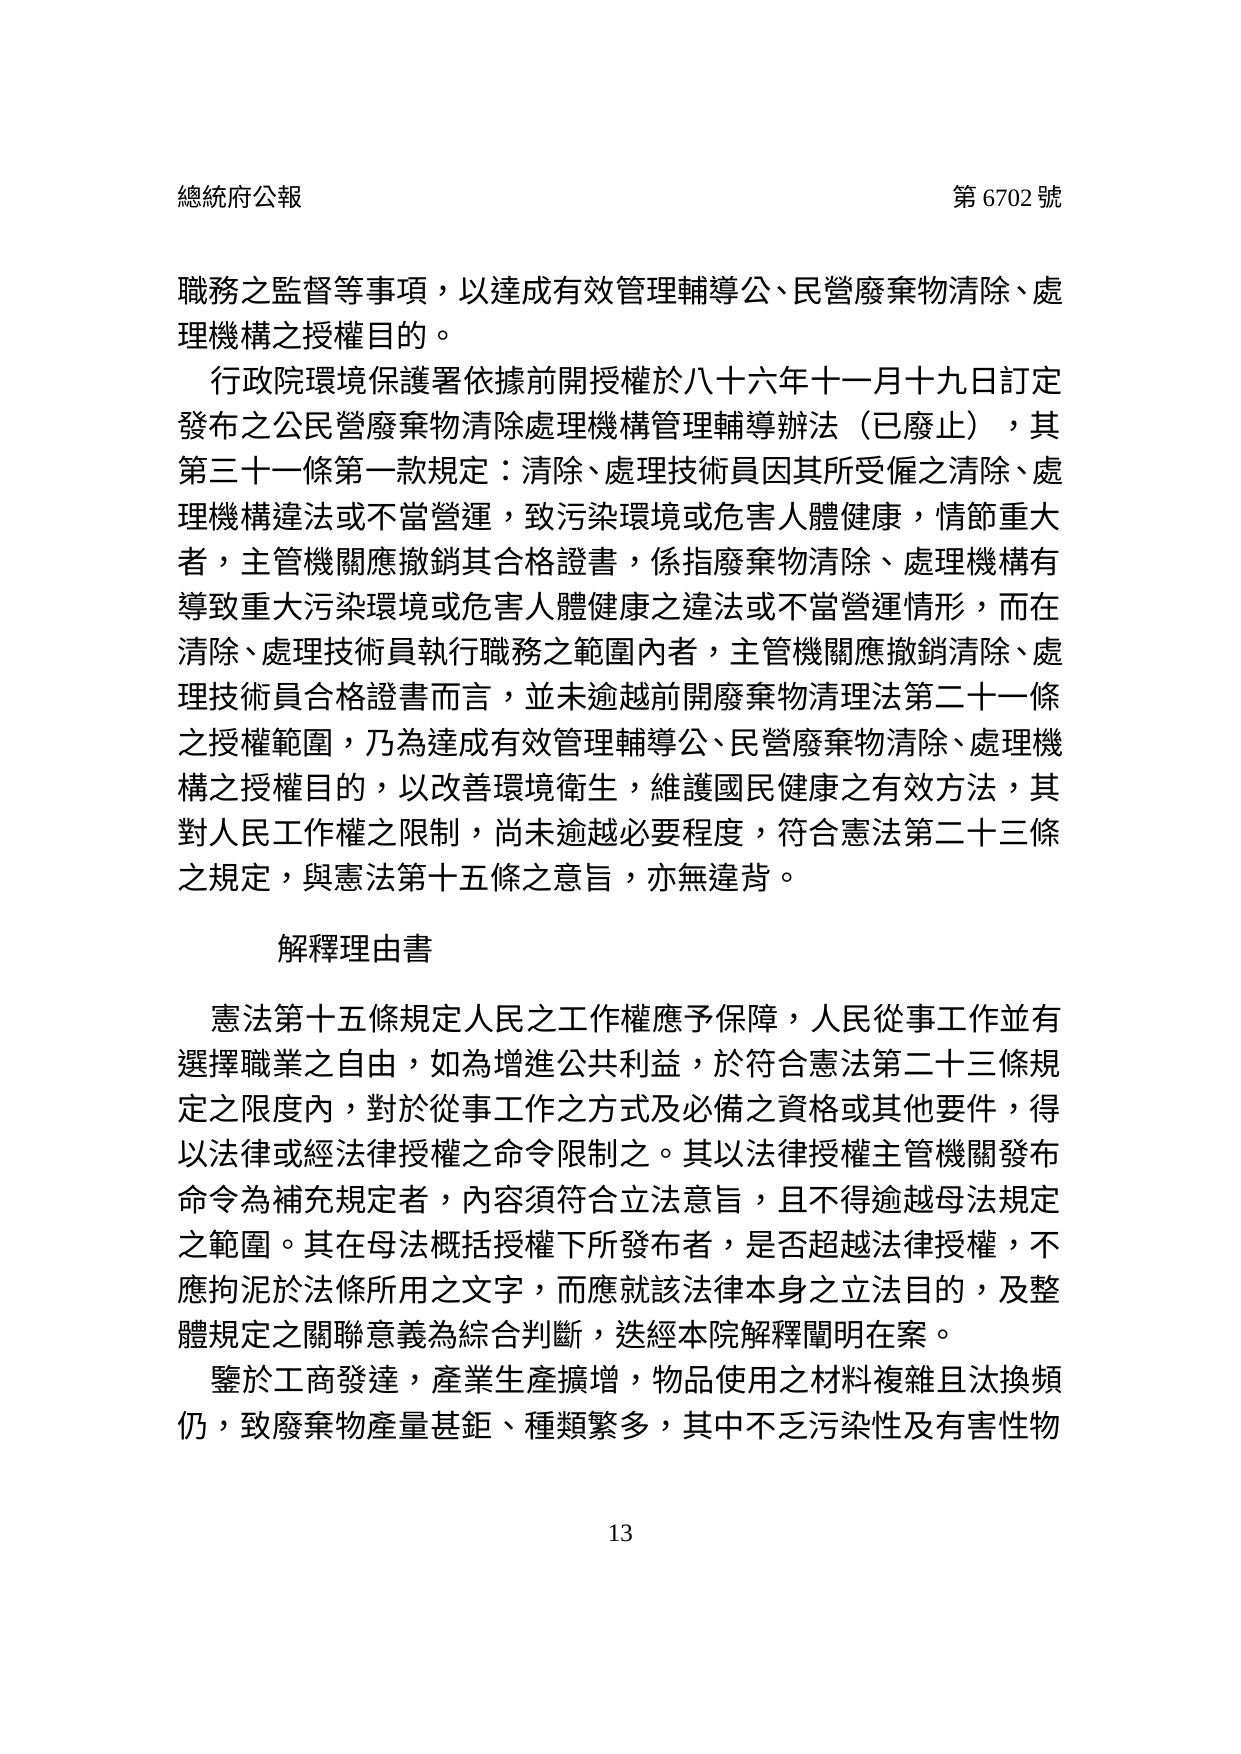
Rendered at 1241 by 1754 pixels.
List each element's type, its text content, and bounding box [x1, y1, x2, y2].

text 行政院環境保護署依據前開授權於八十六年十一月十九日訂定發布之公民營廢棄物清除處理機構管理輔導辦法（已廢止），其第三十一條第一款規定：清除、處理技術員因其所受僱之清除、處理機構違法或不當營運，致污染環境或危害人體健康，情節重大者，主管機關應撤銷其合格證書，係指廢棄物清除、處理機構有導致重大污染環境或危害人體健康之違法或不當營運情形，而在清除、處理技術員執行職務之範圍內者，主管機關應撤銷清除、處理技術員合格證書而言，並未逾越前開廢棄物清理法第二十一條之授權範圍，乃為達成有效管理輔導公、民營廢棄物清除、處理機構之授權目的，以改善環境衛生，維護國民健康之有效方法，其對人民工作權之限制，尚未逾越必要程度，符合憲法第二十三條之規定，與憲法第十五條之意旨，亦無違背。 [177, 356, 1063, 899]
text 職務之監督等事項，以達成有效管理輔導公、民營廢棄物清除、處理機構之授權目的。 [177, 266, 1063, 356]
text 鑒於工商發達，產業生產擴增，物品使用之材料複雜且汰換頻仍，致廢棄物產量甚鉅、種類繁多，其中不乏污染性及有害性物質，有賴專業廢棄物清除處理機構及技術人員處理，以避免造成環境污染，並防範危害國民健康及環境生態於未然。六十九年四月九日修正公布之廢棄物清理法，為求民營廢棄物清除處理機構處理廢棄物之工具、方法、設備及場所等符合科技及專業要求，其第十五條第一項增列設置專業技術人員規定：「民營廢棄物清除處理機構，應先辦理工商登記，並列明專業技術人員及清除、處理、貯存之工具、方法、設備暨場所，申請當地主管機關核發許可證後，始得接受清除處理廢棄物之委託」；又關於專業技術人員之資格，為求省市達成一致標準，同條增列第二項規定：「前項專業技術人員資格，由中央主管機關定之」。嗣於七十四年十一月二十日修正公布之廢棄物清理法，將前開第十五條第一項規定修正改列第二十條前段；又為有效管理輔導公民營廢棄物清除處理機構，有增訂管理輔導辦法之必要，並將前開第十五條第二項移列修正第二十一條規定：「前條公、民營廢棄物清除、處理機構管理輔導辦法及專業技術人員之資格，由中央主管機關定之」（以下簡稱舊廢棄物清理法第二十一條規定）。上述第二十條前段規定復於七十七年十一月十一日修正規定：「公、民營廢棄物清除、處理機構經營廢棄物之貯存、清除或處理業務，應列明專業技術人員與貯存清除、處理之工具、方法、設備及場所，向地方主管機關申請核發許可證」（以下簡稱舊廢棄物清理法第二十條前段規定）。前開舊廢棄物清理法第二十條前段及第二十一條規定，對於公、民營廢棄物清除、處理機構經營者及專業技術人員之工作權固有所限制，並以列明專業技術人員作為限制公、民營廢棄物清除、處理機構經營該業務之要件，惟衡諸現代廢棄物有賴專業處理，以預防環境污染而危害國民健康及環境生態事件發生，否則一旦發生損害，其影響可能延續數代而難以回復，事後制裁已非達成防制環境污染立法目的之最有效手段，故其限制，洵屬正當。 [177, 1356, 1063, 1446]
text 解釋理由書 [277, 924, 1063, 969]
text 憲法第十五條規定人民之工作權應予保障，人民從事工作並有選擇職業之自由，如為增進公共利益，於符合憲法第二十三條規定之限度內，對於從事工作之方式及必備之資格或其他要件，得以法律或經法律授權之命令限制之。其以法律授權主管機關發布命令為補充規定者，內容須符合立法意旨，且不得逾越母法規定之範圍。其在母法概括授權下所發布者，是否超越法律授權，不應拘泥於法條所用之文字，而應就該法律本身之立法目的，及整體規定之關聯意義為綜合判斷，迭經本院解釋闡明在案。 [177, 994, 1063, 1356]
